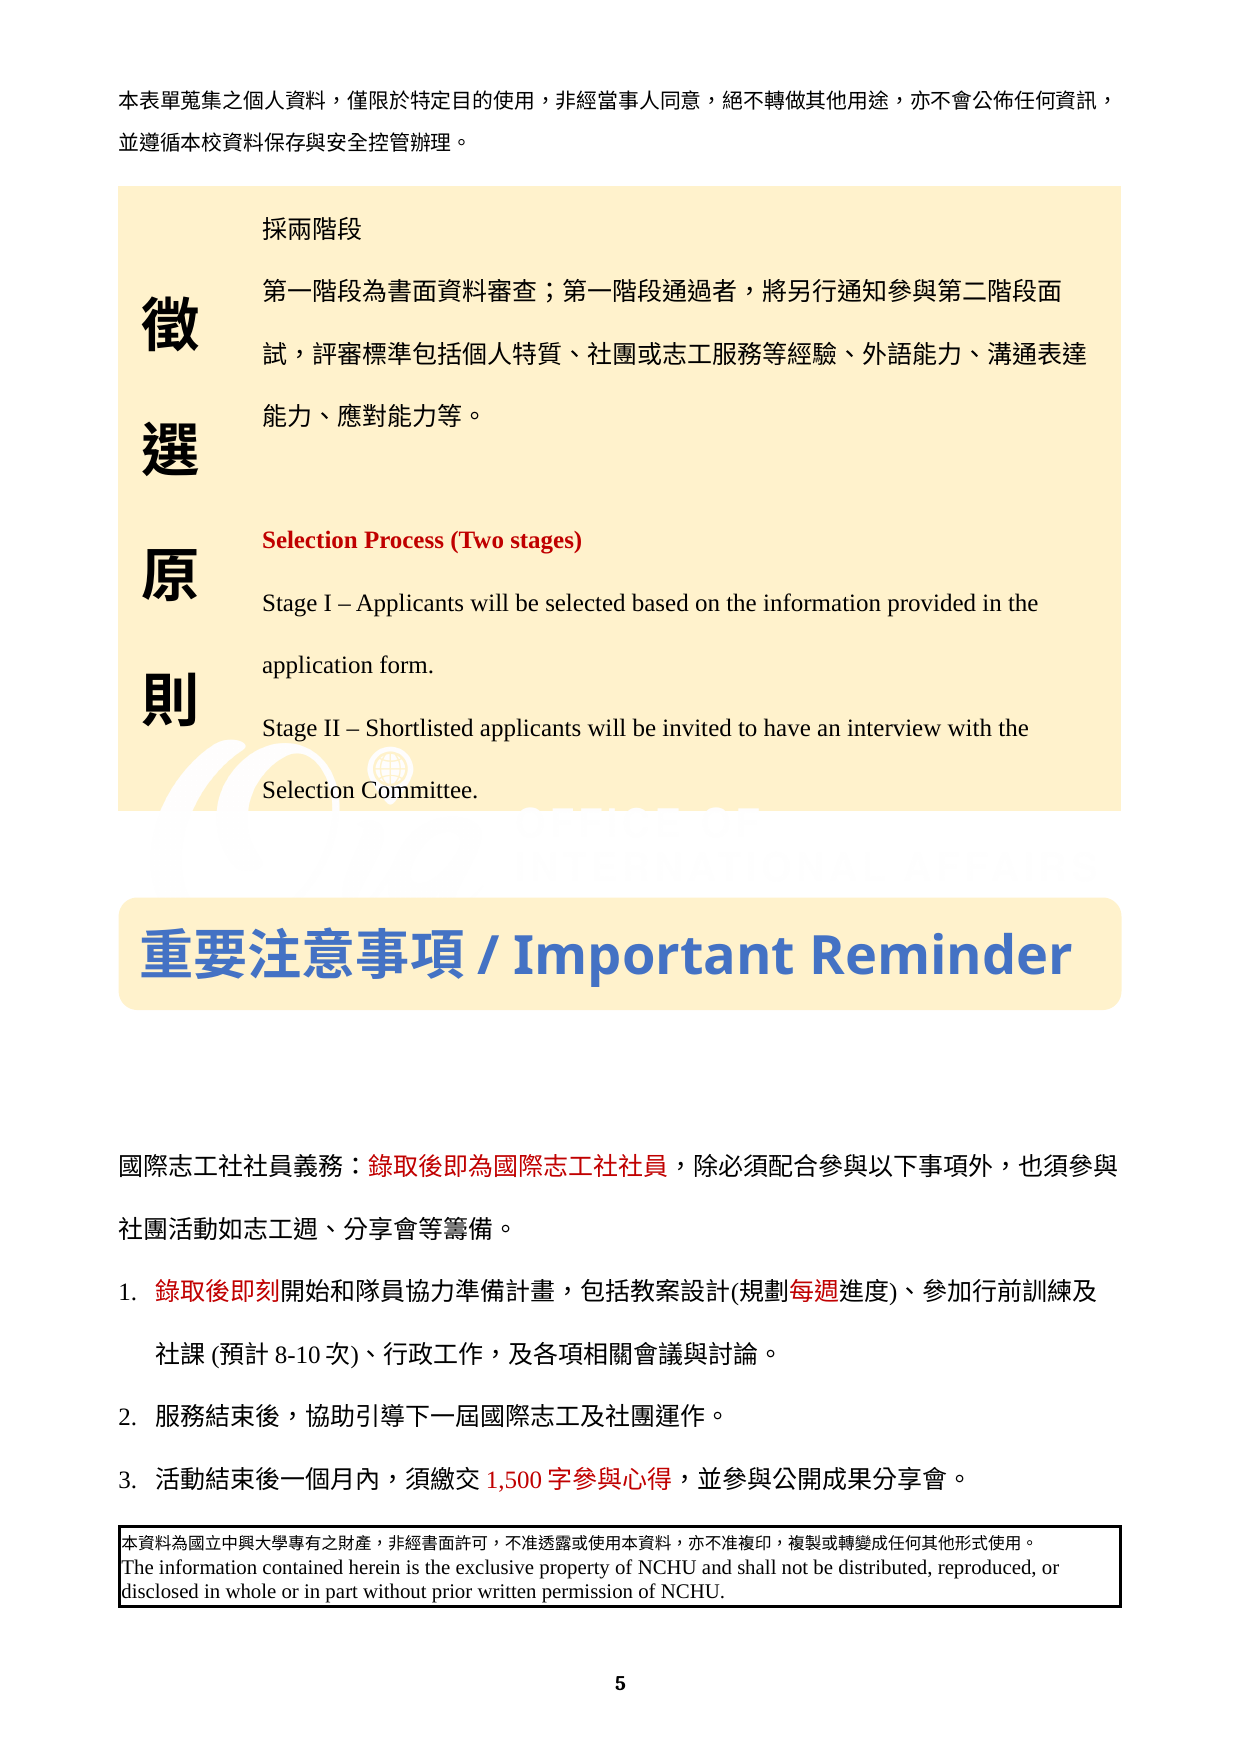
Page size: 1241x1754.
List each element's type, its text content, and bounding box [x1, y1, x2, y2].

text 國際志工社社員義務：錄取後即為國際志工社社員，除必須配合參與以下事項外，也須參與社團活動如志工週、分享會等籌備。 [118, 1123, 1122, 1248]
table_header 採兩階段 第一階段為書面資料審查；第一階段通過者，將另行通知參與第二階段面試，評審標準包括個人特質、社團或志工服務等經驗、外語能力、溝通表達能力、應對能力等。 Selection Process (Two stages) Stage I – Applicants will be selected based on the information provided in the application form. Stage II – Shortlisted applicants will be invited to have an interview with the Selection Committee. [251, 186, 1121, 811]
list 服務結束後，協助引導下一屆國際志工及社團運作。 [118, 1373, 1122, 1436]
list 錄取後即刻開始和隊員協力準備計畫，包括教案設計(規劃每週進度)、參加行前訓練及社課 (預計8-10次)、行政工作，及各項相關會議與討論。 [118, 1248, 1122, 1373]
table_header 徵選原則 [118, 186, 251, 811]
list 活動結束後一個月內，須繳交1,500字參與心得，並參與公開成果分享會。 [118, 1436, 1122, 1498]
